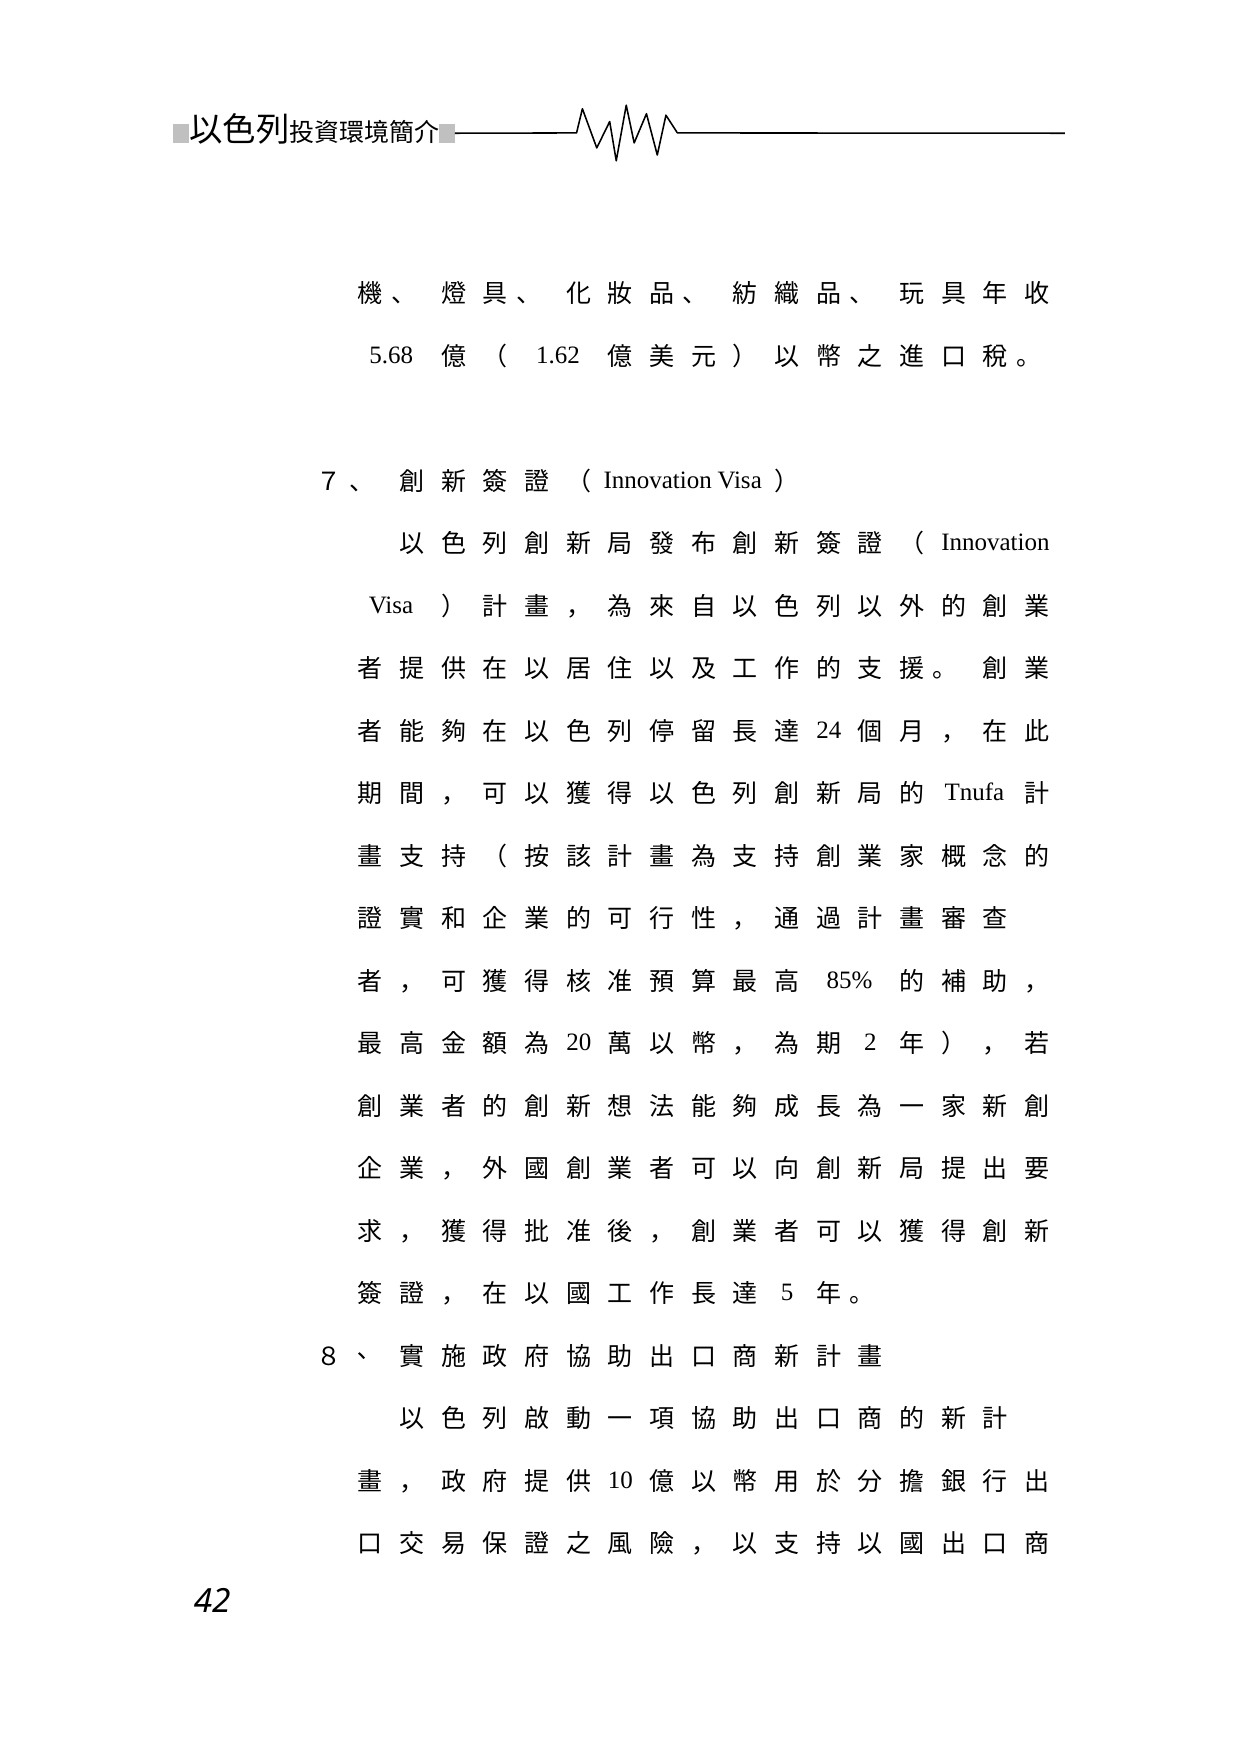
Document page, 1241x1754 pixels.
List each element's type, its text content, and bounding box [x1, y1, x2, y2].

text ８、實施政府協助出口商新計畫 [281, 1313, 1058, 1375]
text 以色列啟動一項協助出口商的新計畫，政府提供10億以幣用於分擔銀行出口交易保證之風險，以支持以國出口商 [330, 1375, 1058, 1563]
text ７、創新簽證（Innovation Visa） [281, 438, 1058, 500]
text 機、燈具、化妝品、紡織品、玩具年收5.68億（1.62億美元）以幣之進口稅。 [330, 250, 1058, 375]
text 以色列創新局發布創新簽證（Innovation Visa）計畫，為來自以色列以外的創業者提供在以居住以及工作的支援。創業者能夠在以色列停留長達24個月，在此期間，可以獲得以色列創新局的Tnufa計畫支持（按該計畫為支持創業家概念的證實和企業的可行性，通過計畫審查者，可獲得核准預算最高85%的補助，最高金額為20萬以幣，為期2年），若創業者的創新想法能夠成長為一家新創企業，外國創業者可以向創新局提出要求，獲得批准後，創業者可以獲得創新簽證，在以國工作長達5年。 [330, 500, 1058, 1313]
